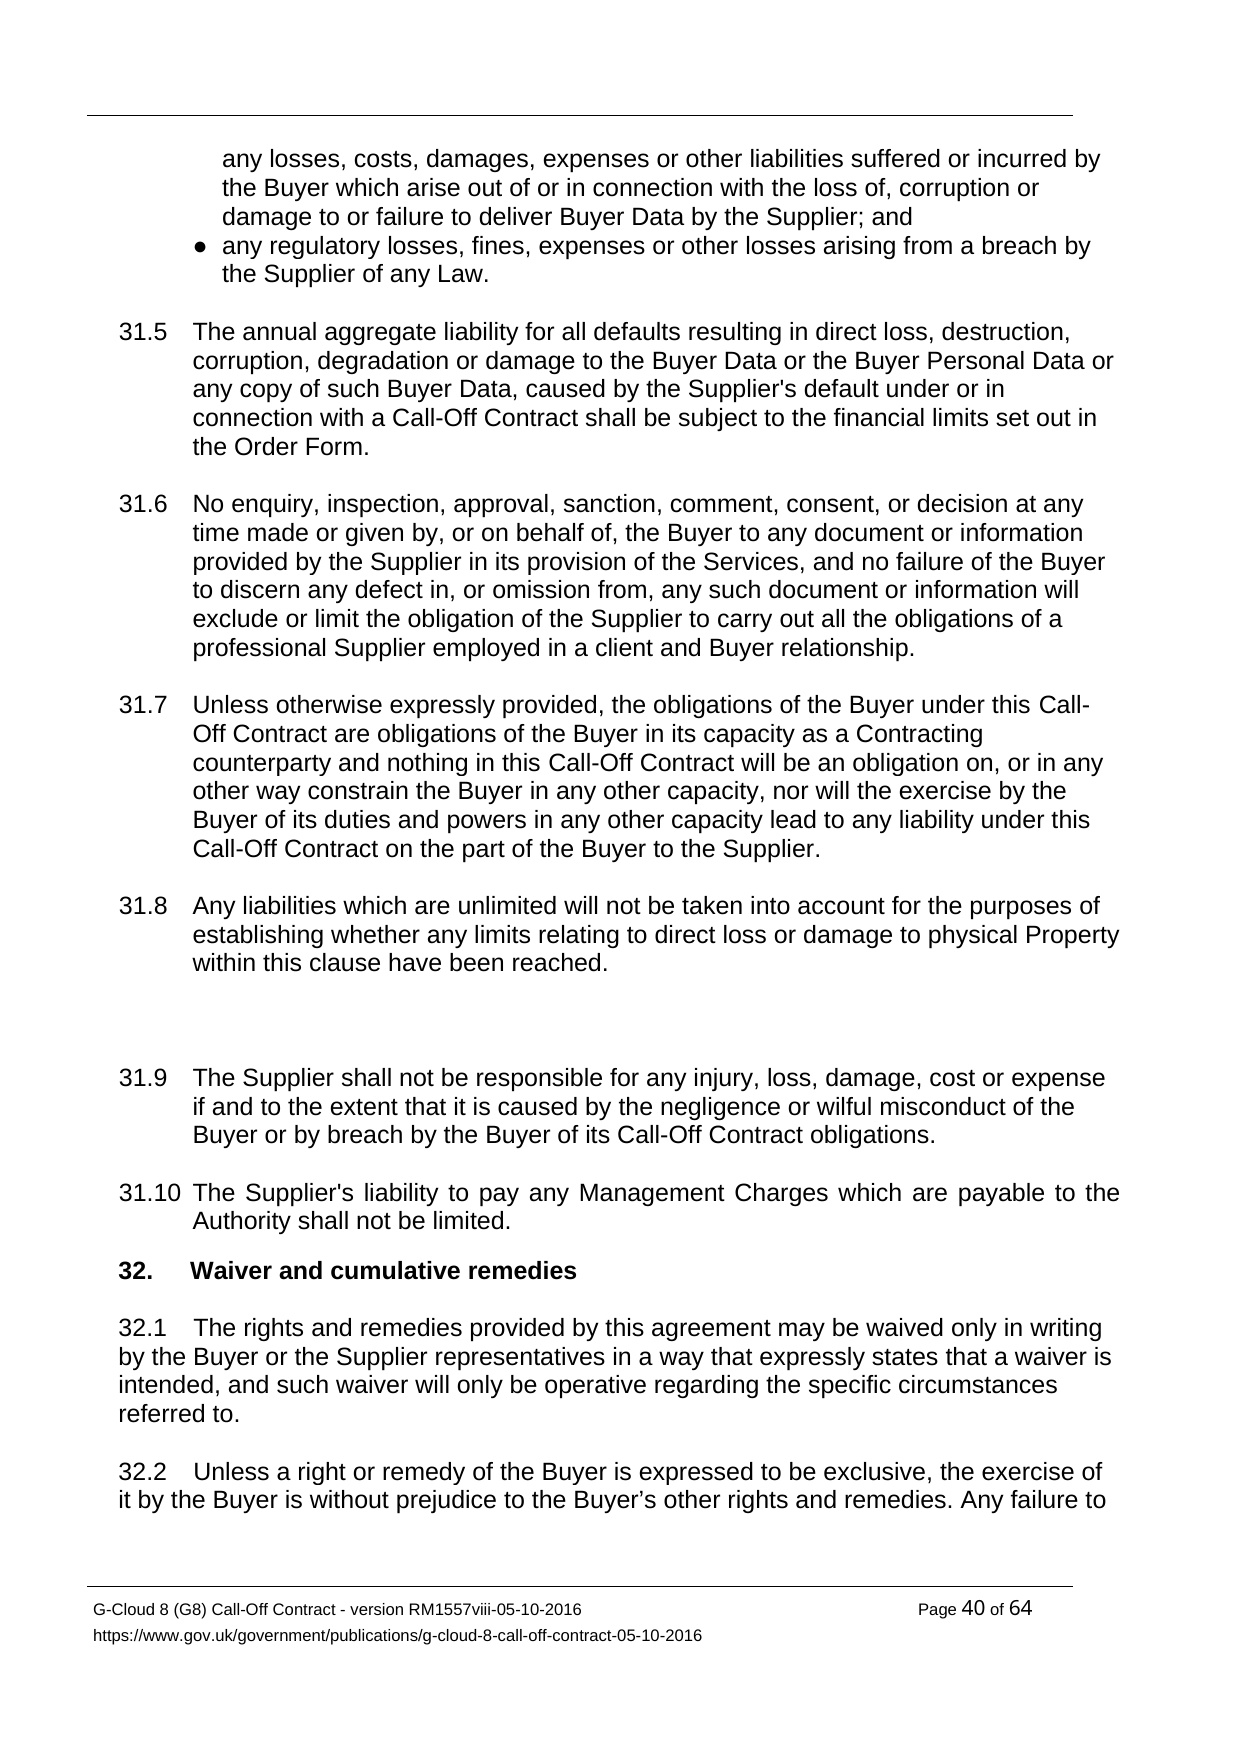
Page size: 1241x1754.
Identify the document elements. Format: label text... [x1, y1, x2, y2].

text 31.5 The annual aggregate liability for all defaults resulting in direct loss, destruction, corruption, degradation or damage to the Buyer Data or the Buyer Personal Data or any copy of such Buyer Data, caused by the Supplier's default under or in connection with a Call-Off Contract shall be subject to the financial limits set out in the Order Form. [119, 317, 1125, 461]
list any regulatory losses, fines, expenses or other losses arising from a breach by the Supplier of any Law. [192, 231, 1125, 288]
list any losses, costs, damages, expenses or other liabilities suffered or incurred by the Buyer which arise out of or in connection with the loss of, corruption or damage to or failure to deliver Buyer Data by the Supplier; and [192, 144, 1125, 231]
text 31.6 No enquiry, inspection, approval, sanction, comment, consent, or decision at any time made or given by, or on behalf of, the Buyer to any document or information provided by the Supplier in its provision of the Services, and no failure of the Buyer to discern any defect in, or omission from, any such document or information will exclude or limit the obligation of the Supplier to carry out all the obligations of a professional Supplier employed in a client and Buyer relationship. [119, 489, 1122, 662]
text 31.9 The Supplier shall not be responsible for any injury, loss, damage, cost or expense if and to the extent that it is caused by the negligence or wilful misconduct of the Buyer or by breach by the Buyer of its Call-Off Contract obligations. [119, 1063, 1122, 1149]
text 32.2 Unless a right or remedy of the Buyer is expressed to be exclusive, the exercise of it by the Buyer is without prejudice to the Buyer’s other rights and remedies. Any failure to [118, 1456, 1122, 1514]
text 31.7 Unless otherwise expressly provided, the obligations of the Buyer under this Call-Off Contract are obligations of the Buyer in its capacity as a Contracting counterparty and nothing in this Call-Off Contract will be an obligation on, or in any other way constrain the Buyer in any other capacity, nor will the exercise by the Buyer of its duties and powers in any other capacity lead to any liability under this Call-Off Contract on the part of the Buyer to the Supplier. [119, 690, 1122, 862]
text 31.8 Any liabilities which are unlimited will not be taken into account for the purposes of establishing whether any limits relating to direct loss or damage to physical Property within this clause have been reached. [119, 891, 1122, 977]
text 31.10 The Supplier's liability to pay any Management Charges which are payable to the Authority shall not be limited. [119, 1177, 1122, 1235]
text 32.1 The rights and remedies provided by this agreement may be waived only in writing by the Buyer or the Supplier representatives in a way that expressly states that a waiver is intended, and such waiver will only be operative regarding the specific circumstances referred to. [118, 1313, 1122, 1456]
subtitle 32. Waiver and cumulative remedies [118, 1256, 1122, 1284]
